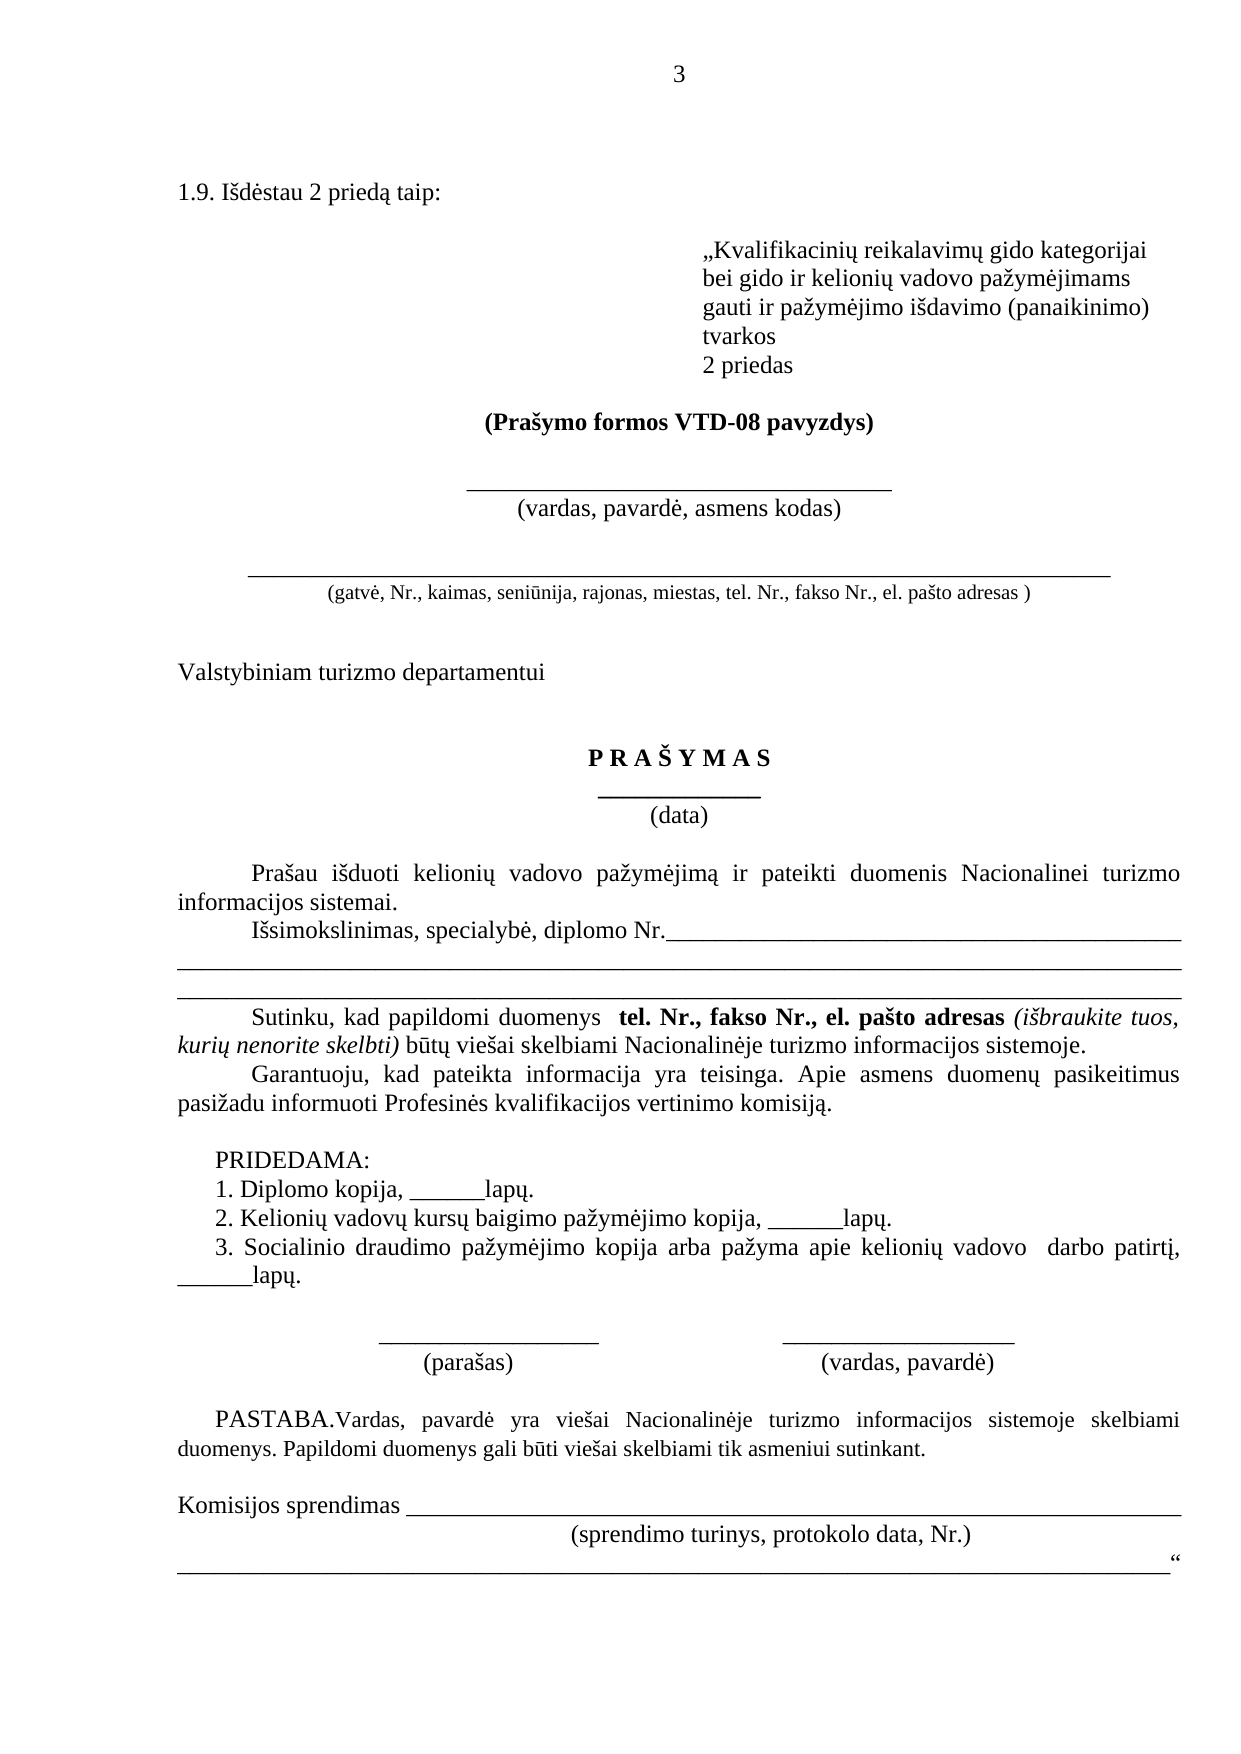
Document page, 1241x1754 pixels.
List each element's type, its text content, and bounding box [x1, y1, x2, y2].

text 1. Diplomo kopija, ______lapų. [177, 1174, 1181, 1203]
text (gatvė, Nr., kaimas, seniūnija, rajonas, miestas, tel. Nr., fakso Nr., el. pašto adresas ) [177, 580, 1181, 604]
text 2. Kelionių vadovų kursų baigimo pažymėjimo kopija, ______lapų. [177, 1203, 1181, 1232]
text (vardas, pavardė, asmens kodas) [177, 493, 1181, 522]
text Valstybiniam turizmo departamentui [177, 657, 1181, 685]
text (parašas) (vardas, pavardė) [177, 1347, 1181, 1375]
text PASTABA.Vardas, pavardė yra viešai Nacionalinėje turizmo informacijos sistemoje skelbiami duomenys. Papildomi duomenys gali būti viešai skelbiami tik asmeniui sutinkant. [177, 1404, 1181, 1462]
text (Prašymo formos VTD-08 pavyzdys) [177, 407, 1181, 436]
text Prašau išduoti kelionių vadovo pažymėjimą ir pateikti duomenis Nacionalinei turizmo informacijos sistemai. [177, 858, 1181, 915]
text (data) [177, 800, 1181, 829]
text (sprendimo turinys, protokolo data, Nr.) [177, 1519, 1181, 1548]
text PRAŠYMAS [177, 743, 1181, 772]
text 3. Socialinio draudimo pažymėjimo kopija arba pažyma apie kelionių vadovo darbo patirtį, ______lapų. [177, 1232, 1181, 1289]
text Komisijos sprendimas [177, 1490, 1181, 1519]
text _____________________________________________________________________ [177, 551, 1181, 580]
text „Kvalifikacinių reikalavimų gido kategorijai bei gido ir kelionių vadovo pažymėjimams gauti ir pažymėjimo išdavimo (panaikinimo) tvarkos [702, 235, 1181, 350]
text Sutinku, kad papildomi duomenys tel. Nr., fakso Nr., el. pašto adresas (išbraukite tuos, kurių nenorite skelbti) būtų viešai skelbiami Nacionalinėje turizmo informacijos sistemoje. [177, 1002, 1181, 1059]
text PRIDEDAMA: [177, 1145, 1181, 1174]
text _____________ [177, 772, 1181, 800]
text __________________________________ [177, 465, 1181, 493]
text “ [177, 1548, 1181, 1577]
text 1.9. Išdėstau 2 priedą taip: [177, 177, 1181, 206]
text Garantuoju, kad pateikta informacija yra teisinga. Apie asmens duomenų pasikeitimus pasižadu informuoti Profesinės kvalifikacijos vertinimo komisiją. [177, 1059, 1181, 1117]
text 2 priedas [702, 350, 1181, 378]
text Išsimokslinimas, specialybė, diplomo Nr. [177, 915, 1181, 944]
